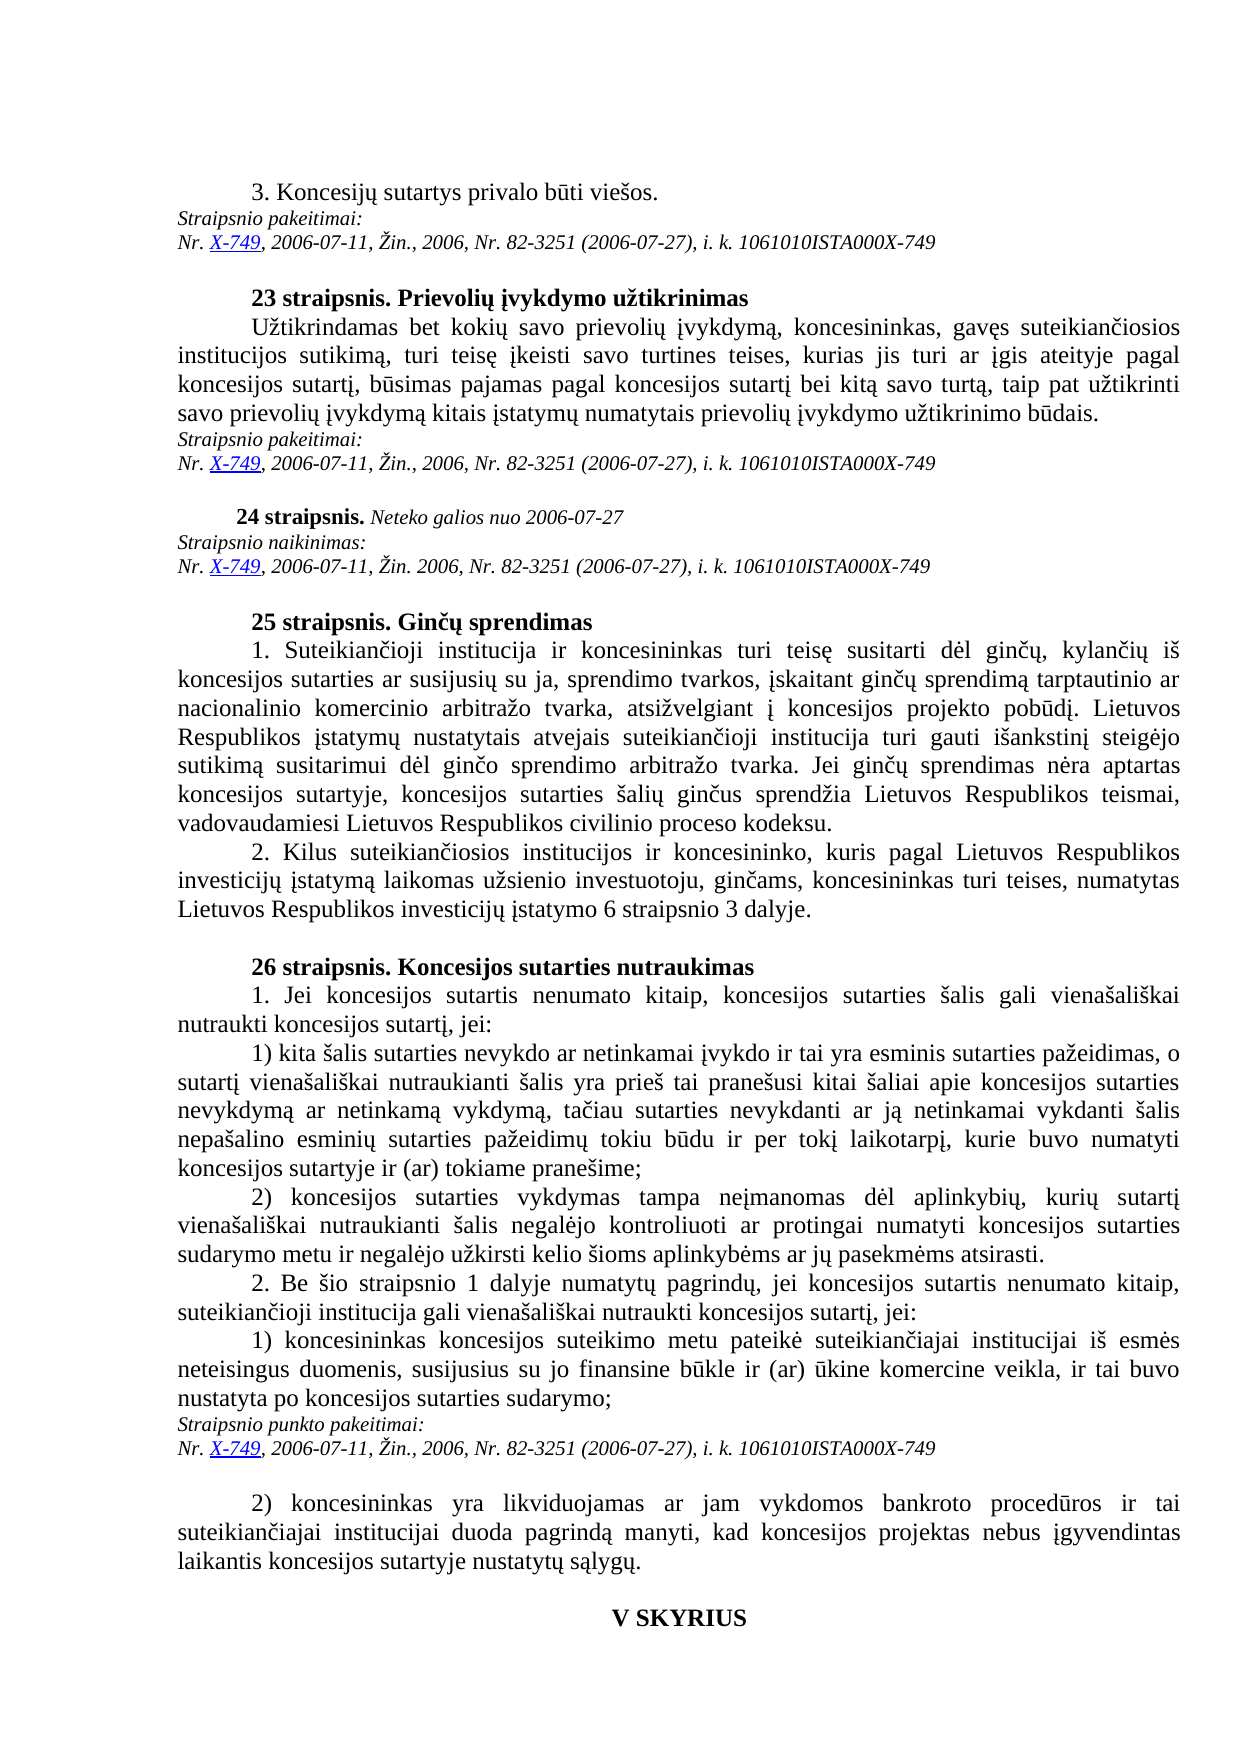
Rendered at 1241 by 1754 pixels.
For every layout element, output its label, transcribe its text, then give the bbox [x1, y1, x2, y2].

text 2. Be šio straipsnio 1 dalyje numatytų pagrindų, jei koncesijos sutartis nenumato kitaip, suteikiančioji institucija gali vienašališkai nutraukti koncesijos sutartį, jei: [177, 1268, 1181, 1325]
text Straipsnio punkto pakeitimai: [177, 1412, 1181, 1436]
text 23 straipsnis. Prievolių įvykdymo užtikrinimas [177, 283, 1181, 312]
text 2. Kilus suteikiančiosios institucijos ir koncesininko, kuris pagal Lietuvos Respublikos investicijų įstatymą laikomas užsienio investuotoju, ginčams, koncesininkas turi teises, numatytas Lietuvos Respublikos investicijų įstatymo 6 straipsnio 3 dalyje. [177, 837, 1181, 923]
text Nr. X-749, 2006-07-11, Žin. 2006, Nr. 82-3251 (2006-07-27), i. k. 1061010ISTA000X-749 [177, 554, 1181, 578]
text 1) koncesininkas koncesijos suteikimo metu pateikė suteikiančiajai institucijai iš esmės neteisingus duomenis, susijusius su jo finansine būkle ir (ar) ūkine komercine veikla, ir tai buvo nustatyta po koncesijos sutarties sudarymo; [177, 1325, 1181, 1412]
text 25 straipsnis. Ginčų sprendimas [177, 607, 1181, 635]
text Straipsnio pakeitimai: [177, 206, 1181, 230]
text 2) koncesininkas yra likviduojamas ar jam vykdomos bankroto procedūros ir tai suteikiančiajai institucijai duoda pagrindą manyti, kad koncesijos projektas nebus įgyvendintas laikantis koncesijos sutartyje nustatytų sąlygų. [177, 1488, 1181, 1575]
text 1) kita šalis sutarties nevykdo ar netinkamai įvykdo ir tai yra esminis sutarties pažeidimas, o sutartį vienašališkai nutraukianti šalis yra prieš tai pranešusi kitai šaliai apie koncesijos sutarties nevykdymą ar netinkamą vykdymą, tačiau sutarties nevykdanti ar ją netinkamai vykdanti šalis nepašalino esminių sutarties pažeidimų tokiu būdu ir per tokį laikotarpį, kurie buvo numatyti koncesijos sutartyje ir (ar) tokiame pranešime; [177, 1038, 1181, 1182]
text 24 straipsnis. Neteko galios nuo 2006-07-27 [177, 503, 1181, 530]
text 2) koncesijos sutarties vykdymas tampa neįmanomas dėl aplinkybių, kurių sutartį vienašališkai nutraukianti šalis negalėjo kontroliuoti ar protingai numatyti koncesijos sutarties sudarymo metu ir negalėjo užkirsti kelio šioms aplinkybėms ar jų pasekmėms atsirasti. [177, 1182, 1181, 1268]
text Nr. X-749, 2006-07-11, Žin., 2006, Nr. 82-3251 (2006-07-27), i. k. 1061010ISTA000X-749 [177, 451, 1181, 475]
text 1. Suteikiančioji institucija ir koncesininkas turi teisę susitarti dėl ginčų, kylančių iš koncesijos sutarties ar susijusių su ja, sprendimo tvarkos, įskaitant ginčų sprendimą tarptautinio ar nacionalinio komercinio arbitražo tvarka, atsižvelgiant į koncesijos projekto pobūdį. Lietuvos Respublikos įstatymų nustatytais atvejais suteikiančioji institucija turi gauti išankstinį steigėjo sutikimą susitarimui dėl ginčo sprendimo arbitražo tvarka. Jei ginčų sprendimas nėra aptartas koncesijos sutartyje, koncesijos sutarties šalių ginčus sprendžia Lietuvos Respublikos teismai, vadovaudamiesi Lietuvos Respublikos civilinio proceso kodeksu. [177, 635, 1181, 837]
text Nr. X-749, 2006-07-11, Žin., 2006, Nr. 82-3251 (2006-07-27), i. k. 1061010ISTA000X-749 [177, 230, 1181, 254]
text 26 straipsnis. Koncesijos sutarties nutraukimas [177, 952, 1181, 980]
text Straipsnio pakeitimai: [177, 427, 1181, 451]
text Užtikrindamas bet kokių savo prievolių įvykdymą, koncesininkas, gavęs suteikiančiosios institucijos sutikimą, turi teisę įkeisti savo turtines teises, kurias jis turi ar įgis ateityje pagal koncesijos sutartį, būsimas pajamas pagal koncesijos sutartį bei kitą savo turtą, taip pat užtikrinti savo prievolių įvykdymą kitais įstatymų numatytais prievolių įvykdymo užtikrinimo būdais. [177, 312, 1181, 427]
text 1. Jei koncesijos sutartis nenumato kitaip, koncesijos sutarties šalis gali vienašališkai nutraukti koncesijos sutartį, jei: [177, 980, 1181, 1038]
text 3. Koncesijų sutartys privalo būti viešos. [177, 177, 1181, 206]
text Nr. X-749, 2006-07-11, Žin., 2006, Nr. 82-3251 (2006-07-27), i. k. 1061010ISTA000X-749 [177, 1436, 1181, 1460]
text V SKYRIUS [177, 1603, 1181, 1632]
text Straipsnio naikinimas: [177, 530, 1181, 554]
